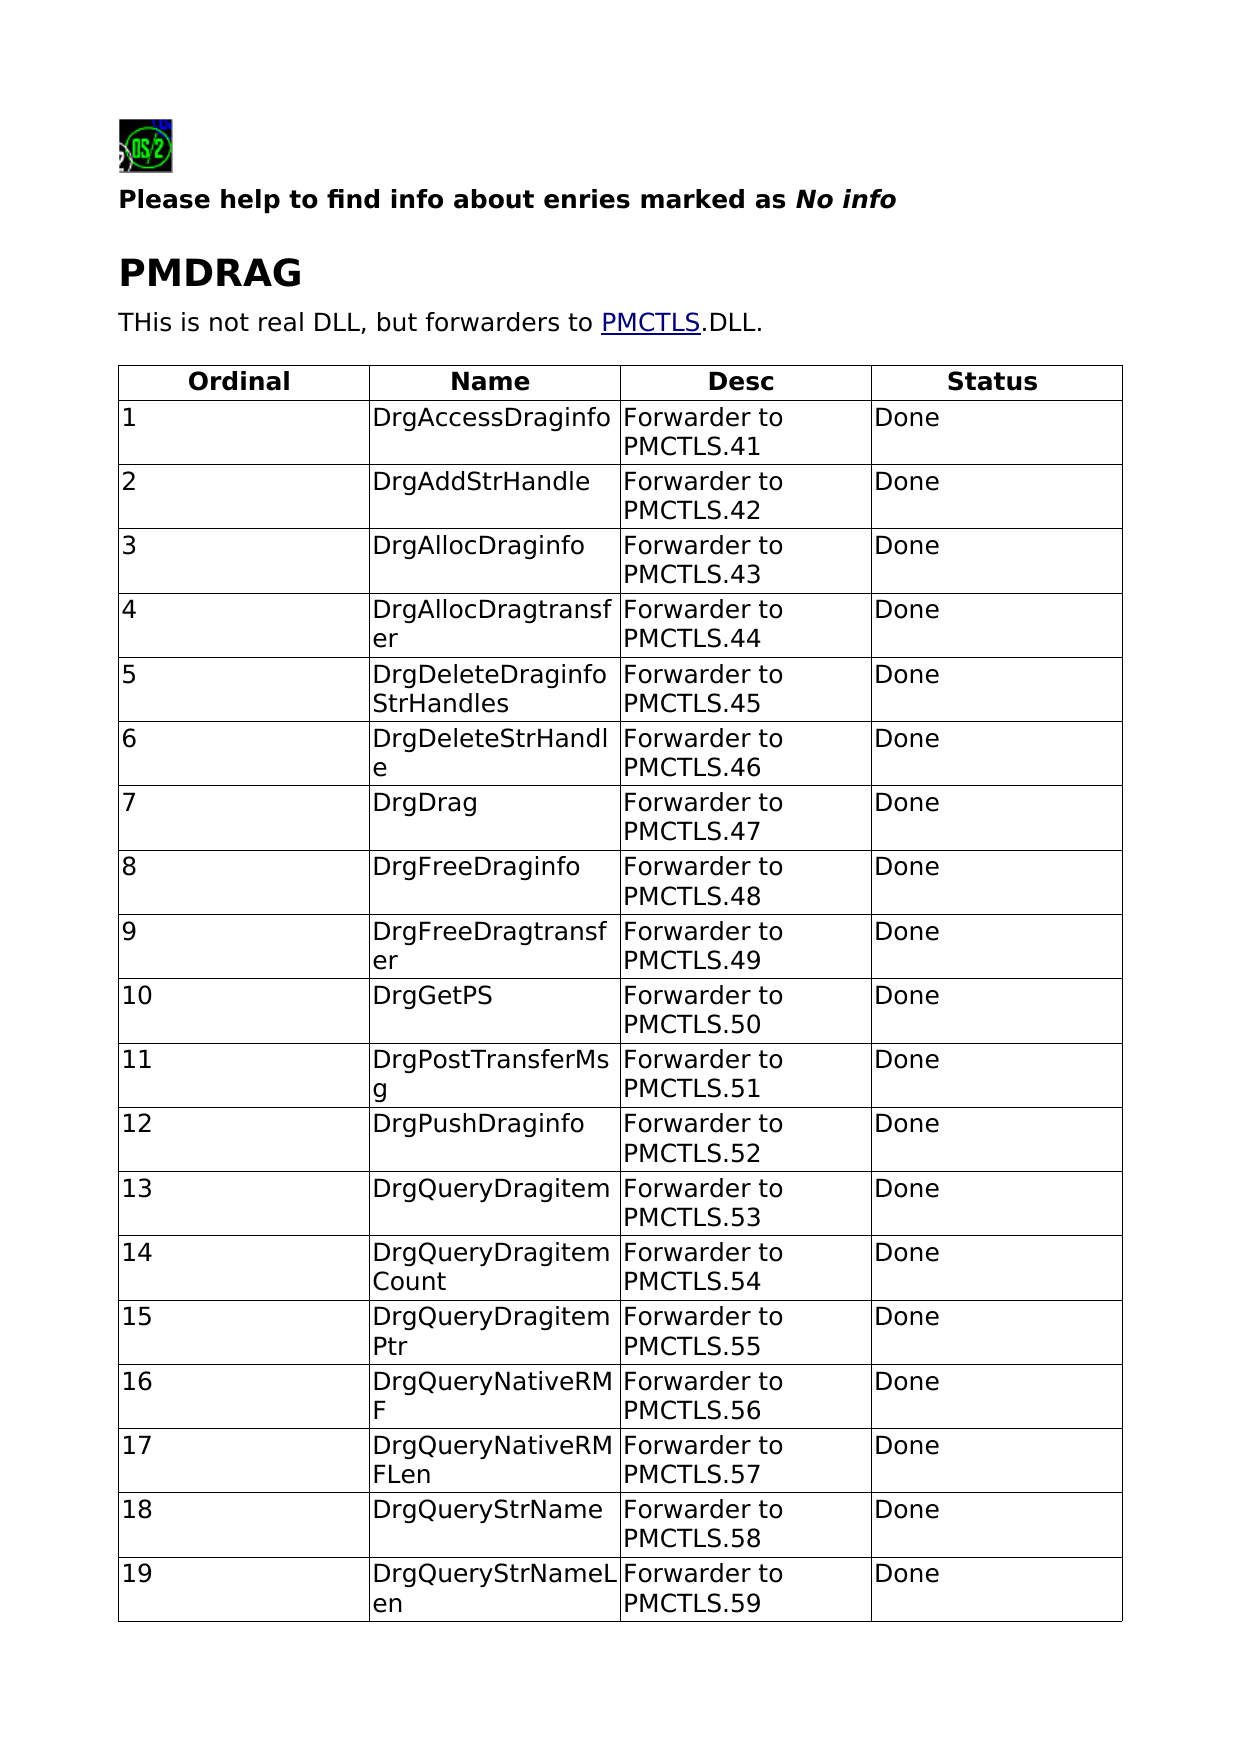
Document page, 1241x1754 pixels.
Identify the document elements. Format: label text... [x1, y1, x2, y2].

table_cell Forwarder to PMCTLS.47 [621, 786, 871, 849]
table_cell 15 [119, 1301, 369, 1364]
table_cell 16 [119, 1365, 369, 1428]
picture [118, 118, 173, 173]
table_cell 18 [119, 1493, 369, 1557]
table_cell Done [872, 1365, 1122, 1428]
table_cell 10 [119, 979, 369, 1042]
table_cell Done [872, 851, 1122, 914]
table_cell Done [872, 1108, 1122, 1171]
table_cell DrgQueryNativeRMF [370, 1365, 620, 1428]
table_cell DrgAddStrHandle [370, 465, 620, 528]
table_cell DrgQueryNativeRMFLen [370, 1429, 620, 1492]
table_cell Forwarder to PMCTLS.49 [621, 915, 871, 978]
table_cell Done [872, 1044, 1122, 1107]
table_cell Forwarder to PMCTLS.59 [621, 1558, 871, 1621]
table_cell Forwarder to PMCTLS.57 [621, 1429, 871, 1492]
table_cell 6 [119, 722, 369, 785]
table_cell DrgAllocDraginfo [370, 529, 620, 592]
table_header Name [370, 366, 620, 400]
table_cell DrgDeleteDraginfoStrHandles [370, 658, 620, 721]
table_cell Done [872, 1429, 1122, 1492]
text THis is not real DLL, but forwarders to PMCTLS.DLL. [118, 308, 1122, 337]
table_cell DrgFreeDragtransfer [370, 915, 620, 978]
table_cell Forwarder to PMCTLS.52 [621, 1108, 871, 1171]
table_cell Done [872, 786, 1122, 849]
table_cell 9 [119, 915, 369, 978]
table_cell DrgAllocDragtransfer [370, 594, 620, 657]
table_cell Done [872, 658, 1122, 721]
table_cell 4 [119, 594, 369, 657]
table_cell 2 [119, 465, 369, 528]
table_header Ordinal [119, 366, 369, 400]
table_cell DrgDeleteStrHandle [370, 722, 620, 785]
table_cell 11 [119, 1044, 369, 1107]
table_cell Forwarder to PMCTLS.54 [621, 1236, 871, 1299]
table_cell Done [872, 722, 1122, 785]
table_cell DrgQueryDragitem [370, 1172, 620, 1235]
table_cell DrgQueryStrName [370, 1493, 620, 1557]
table_cell 13 [119, 1172, 369, 1235]
table_cell Forwarder to PMCTLS.46 [621, 722, 871, 785]
table_cell DrgQueryStrNameLen [370, 1558, 620, 1621]
table_cell DrgFreeDraginfo [370, 851, 620, 914]
table_cell Done [872, 529, 1122, 592]
table_cell Done [872, 401, 1122, 464]
table_header Desc [621, 366, 871, 400]
table_cell 12 [119, 1108, 369, 1171]
table_cell Done [872, 979, 1122, 1042]
table_cell Forwarder to PMCTLS.51 [621, 1044, 871, 1107]
table_cell Forwarder to PMCTLS.50 [621, 979, 871, 1042]
table_cell Forwarder to PMCTLS.56 [621, 1365, 871, 1428]
table_cell 8 [119, 851, 369, 914]
table_cell Forwarder to PMCTLS.53 [621, 1172, 871, 1235]
table_cell Done [872, 1493, 1122, 1557]
table_cell Forwarder to PMCTLS.41 [621, 401, 871, 464]
subtitle PMDRAG [118, 252, 1122, 296]
table_cell Done [872, 1236, 1122, 1299]
table_cell Done [872, 1301, 1122, 1364]
table_cell 7 [119, 786, 369, 849]
table_cell 17 [119, 1429, 369, 1492]
table_cell Done [872, 465, 1122, 528]
table_cell Forwarder to PMCTLS.44 [621, 594, 871, 657]
table_cell Done [872, 1558, 1122, 1621]
table_cell 5 [119, 658, 369, 721]
table_cell Forwarder to PMCTLS.45 [621, 658, 871, 721]
table_cell DrgGetPS [370, 979, 620, 1042]
text Please help to find info about enries marked as No info [118, 185, 1122, 214]
table_cell DrgQueryDragitemCount [370, 1236, 620, 1299]
table_cell Forwarder to PMCTLS.43 [621, 529, 871, 592]
table_cell DrgPushDraginfo [370, 1108, 620, 1171]
table_cell Forwarder to PMCTLS.55 [621, 1301, 871, 1364]
table_cell DrgPostTransferMsg [370, 1044, 620, 1107]
table_cell Forwarder to PMCTLS.58 [621, 1493, 871, 1557]
table_cell Done [872, 915, 1122, 978]
table_cell DrgDrag [370, 786, 620, 849]
table_cell 19 [119, 1558, 369, 1621]
table_header Status [872, 366, 1122, 400]
table_cell Done [872, 1172, 1122, 1235]
table_cell 1 [119, 401, 369, 464]
table_cell 3 [119, 529, 369, 592]
table_cell DrgQueryDragitemPtr [370, 1301, 620, 1364]
table_cell DrgAccessDraginfo [370, 401, 620, 464]
table_cell 14 [119, 1236, 369, 1299]
table_cell Done [872, 594, 1122, 657]
table_cell Forwarder to PMCTLS.42 [621, 465, 871, 528]
table_cell Forwarder to PMCTLS.48 [621, 851, 871, 914]
